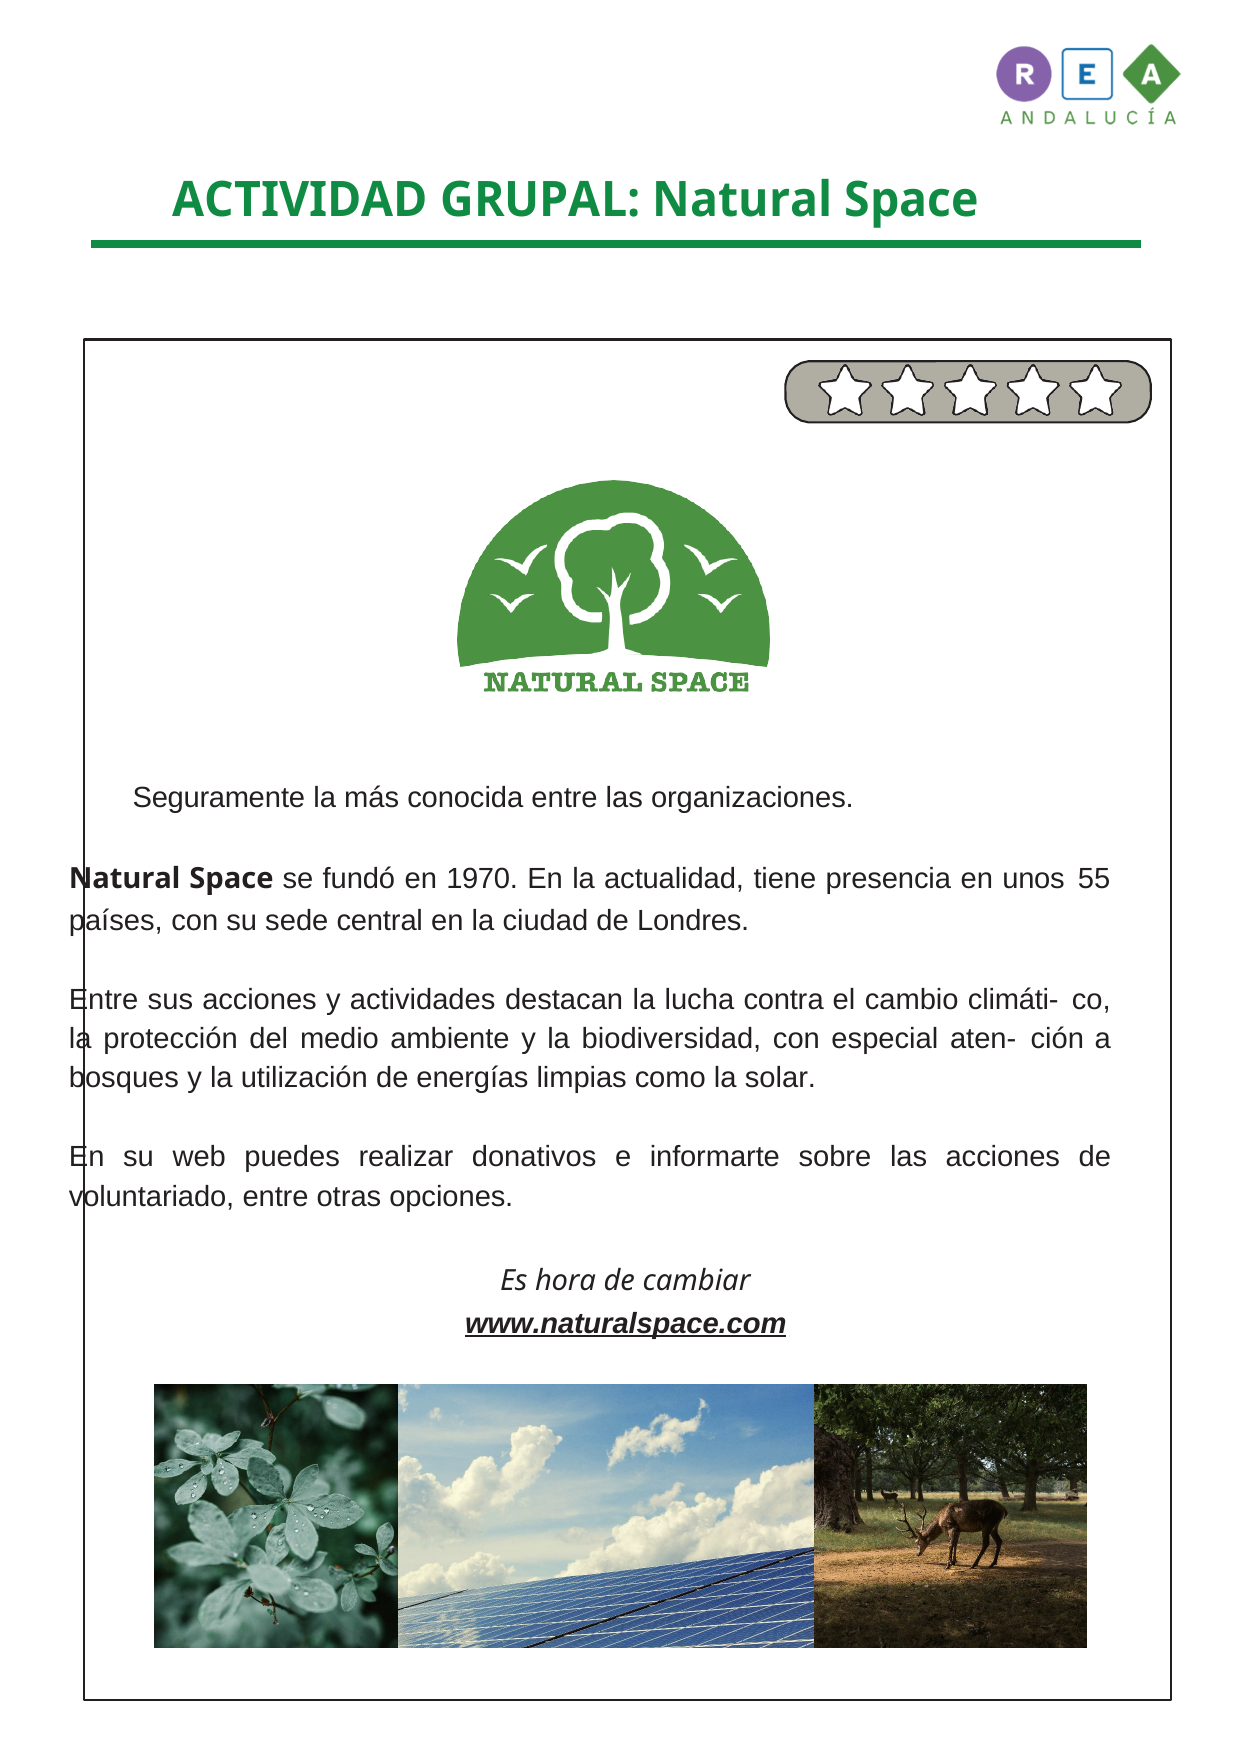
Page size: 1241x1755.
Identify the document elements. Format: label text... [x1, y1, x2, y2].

text Es hora de cambiar [85, 1259, 1170, 1298]
text Natural Space se fundó en 1970. En la actualidad, tiene presencia en unos 55 países, con su sede central en la ciudad de Londres. [85, 858, 1111, 936]
text Seguramente la más conocida entre las organizaciones. [132, 780, 1170, 814]
text [69, 1259, 83, 1298]
text [1172, 1306, 1185, 1340]
text [1172, 1259, 1184, 1298]
text [69, 1306, 83, 1340]
text ACTIVIDAD GRUPAL: Natural Space [172, 164, 1201, 231]
text En su web puedes realizar donativos e informarte sobre las acciones de voluntariado, entre otras opciones. [85, 1139, 1111, 1212]
text www.naturalspace.com [85, 1306, 1170, 1340]
text Entre sus acciones y actividades destacan la lucha contra el cambio climáti- co, la protección del medio ambiente y la biodiversidad, con especial aten- ción a bosques y la utilización de energías limpias como la solar. [85, 982, 1111, 1094]
